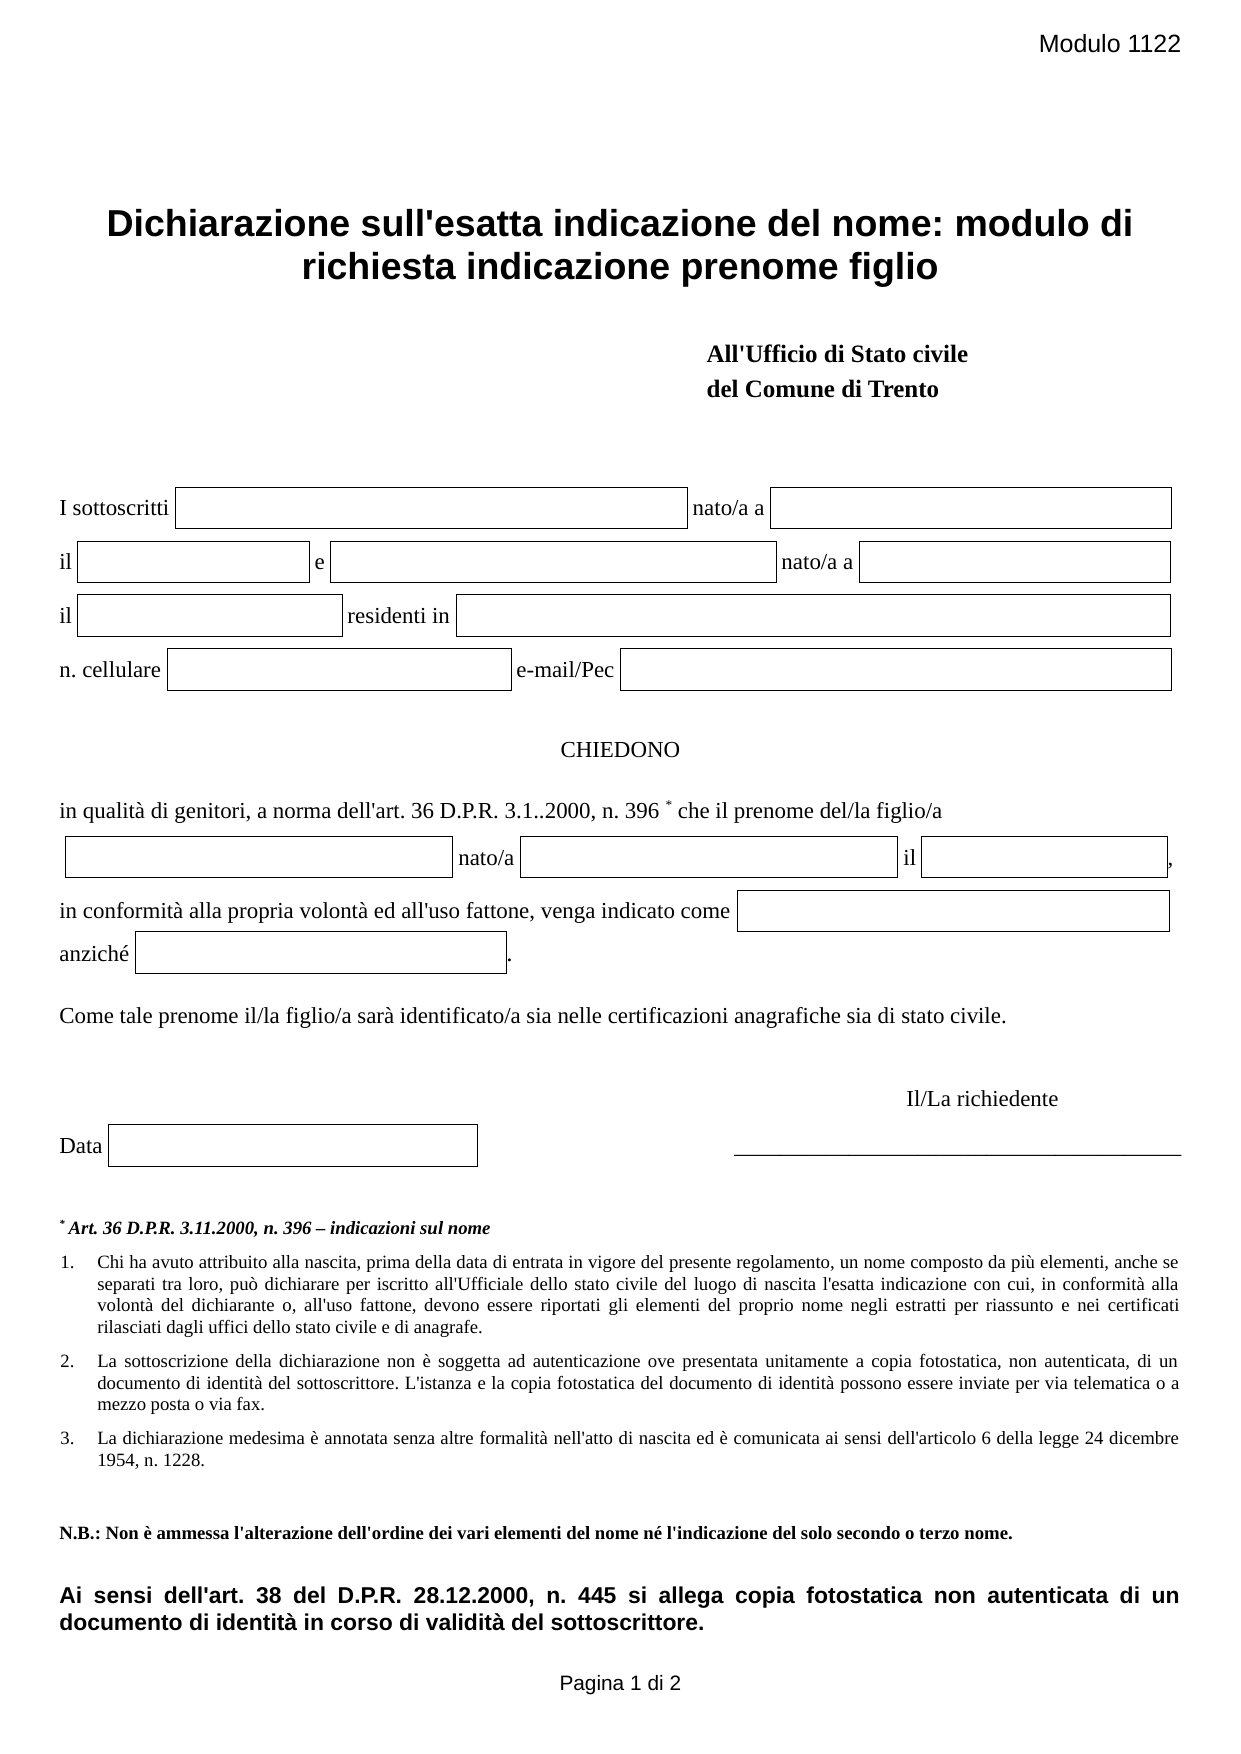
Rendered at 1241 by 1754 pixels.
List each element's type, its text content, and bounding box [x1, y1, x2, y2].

text n. cellulare [59, 648, 167, 690]
text e-mail/Pec [512, 648, 620, 690]
text in conformità alla propria volontà ed all'uso fattone, venga indicato come [59, 890, 737, 931]
text Come tale prenome il/la figlio/a sarà identificato/a sia nelle certificazioni anagrafiche sia di stato civile. [59, 1002, 1181, 1028]
text Ai sensi dell'art. 38 del D.P.R. 28.12.2000, n. 445 si allega copia fotostatica non autenticata di un documento di identità in corso di validità del sottoscrittore. [59, 1582, 1181, 1635]
text anziché [59, 931, 135, 973]
list * Art. 36 D.P.R. 3.11.2000, n. 396 – indicazioni sul nome [59, 1217, 1181, 1239]
text in qualità di genitori, a norma dell'art. 36 D.P.R. 3.1..2000, n. 396 * che il prenome del/la figlio/a [59, 797, 1181, 823]
text nato/a [453, 836, 520, 877]
text Data [59, 1124, 108, 1166]
text il [898, 836, 921, 877]
list La sottoscrizione della dichiarazione non è soggetta ad autenticazione ove presentata unitamente a copia fotostatica, non autenticata, di un documento di identità del sottoscrittore. L'istanza e la copia fotostatica del documento di identità possono essere inviate per via telematica o a mezzo posta o via fax. [60, 1350, 1181, 1415]
text nato/a a [688, 487, 770, 528]
text CHIEDONO [59, 736, 1181, 763]
text _______________________________________ [478, 1124, 1181, 1166]
text residenti in [343, 594, 456, 636]
text Il/La richiedente [59, 1086, 1181, 1112]
text . [507, 931, 1181, 973]
list Chi ha avuto attribuito alla nascita, prima della data di entrata in vigore del presente regolamento, un nome composto da più elementi, anche se separati tra loro, può dichiarare per iscritto all'Ufficiale dello stato civile del luogo di nascita l'esatta indicazione con cui, in conformità alla volontà del dichiarante o, all'uso fattone, devono essere riportati gli elementi del proprio nome negli estratti per riassunto e nei certificati rilasciati dagli uffici dello stato civile e di anagrafe. [60, 1251, 1181, 1337]
text il [59, 541, 77, 582]
text [59, 836, 65, 877]
text All'Ufficio di Stato civile [706, 339, 1181, 368]
text il [59, 594, 77, 636]
text , [1168, 836, 1181, 877]
text [1171, 594, 1181, 636]
title Dichiarazione sull'esatta indicazione del nome: modulo di richiesta indicazione prenome figlio [59, 201, 1181, 288]
text del Comune di Trento [706, 374, 1181, 403]
text I sottoscritti [59, 487, 175, 528]
list N.B.: Non è ammessa l'alterazione dell'ordine dei vari elementi del nome né l'indicazione del solo secondo o terzo nome. [59, 1522, 1181, 1543]
text nato/a a [777, 541, 859, 582]
text [1171, 541, 1181, 582]
text e [310, 541, 330, 582]
list La dichiarazione medesima è annotata senza altre formalità nell'atto di nascita ed è comunicata ai sensi dell'articolo 6 della legge 24 dicembre 1954, n. 1228. [60, 1427, 1181, 1470]
